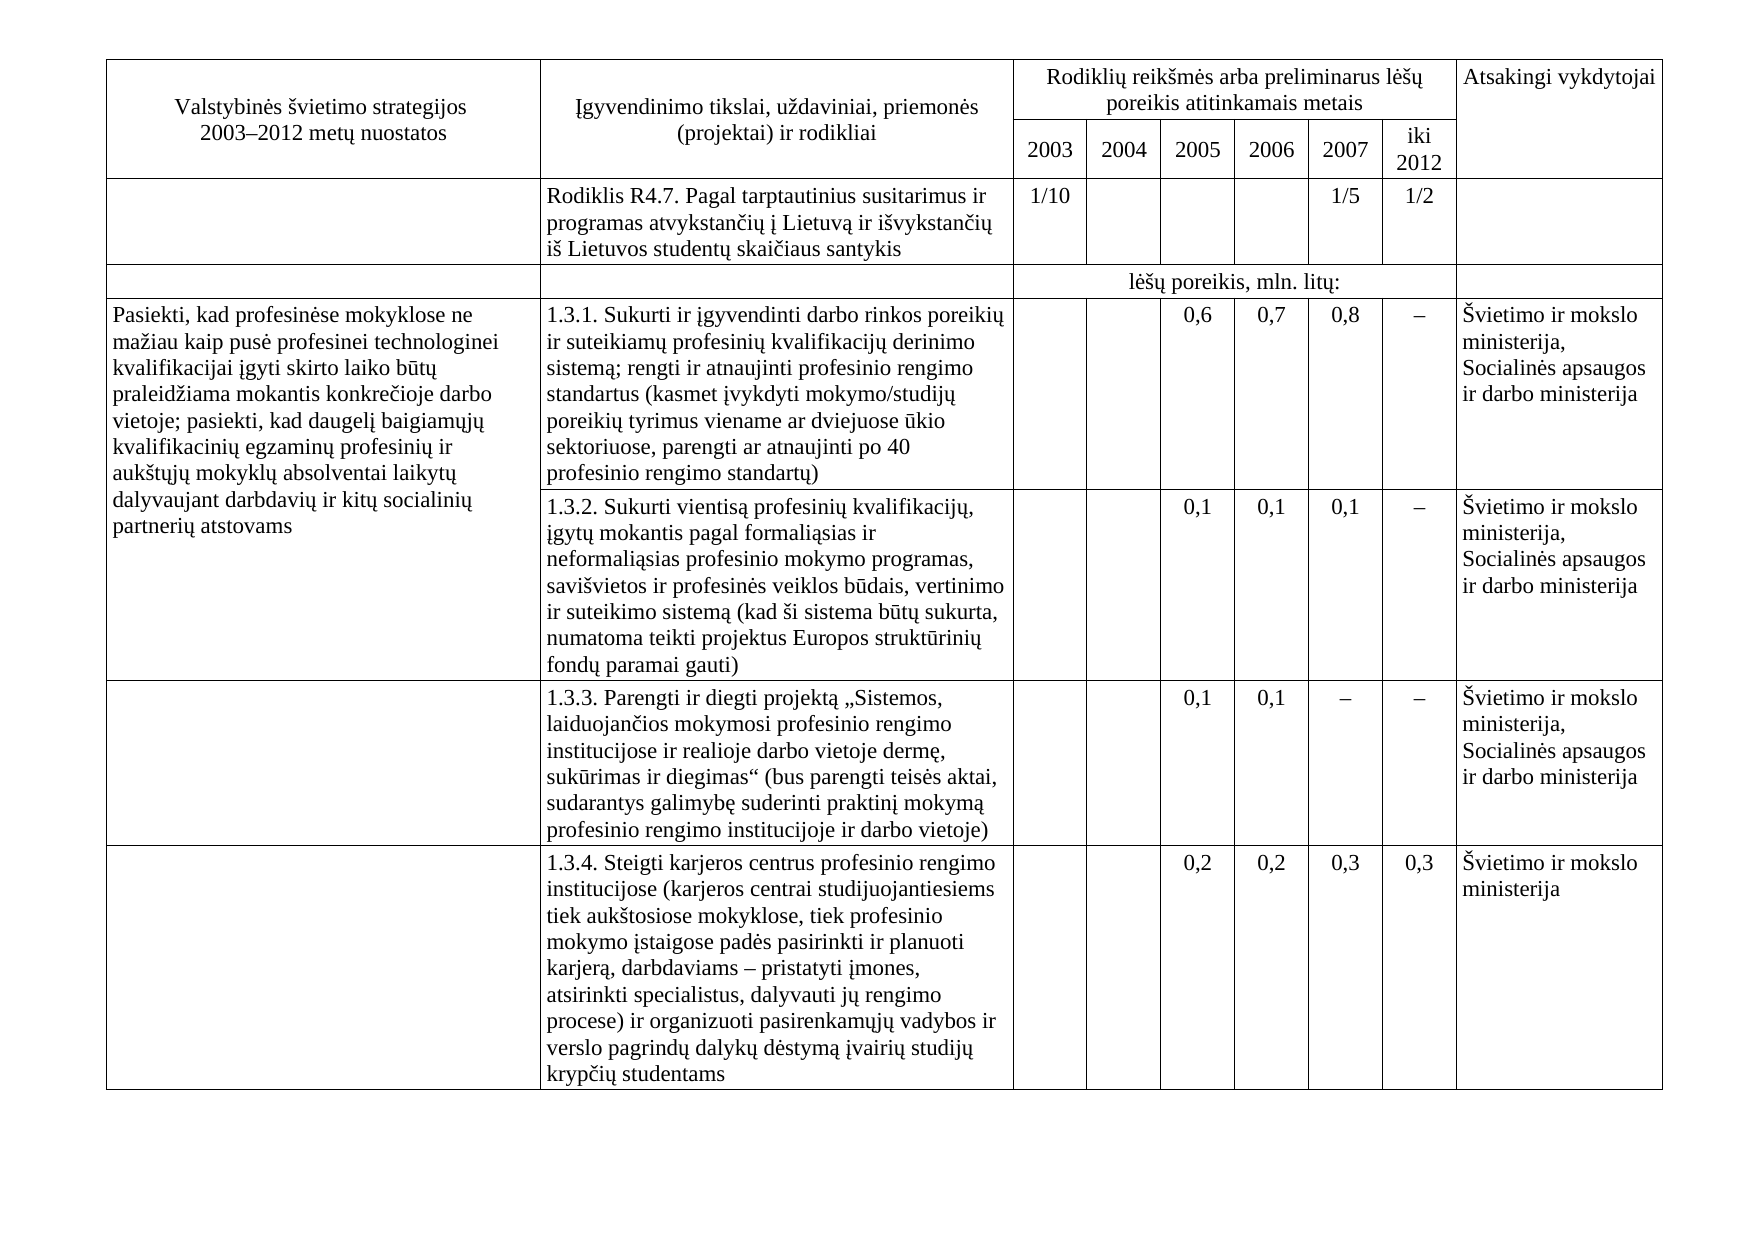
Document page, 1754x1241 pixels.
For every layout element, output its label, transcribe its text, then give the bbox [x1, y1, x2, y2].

table_cell – [1383, 490, 1456, 680]
table_cell 0,1 [1161, 681, 1234, 845]
table_cell [1457, 265, 1662, 297]
table_cell 2003 [1014, 120, 1086, 178]
table_cell – [1383, 681, 1456, 845]
table_cell [1235, 179, 1308, 264]
table_cell iki 2012 [1383, 120, 1456, 178]
table_cell [1087, 681, 1160, 845]
table_cell 0,1 [1235, 490, 1308, 680]
table_header Atsakingi vykdytojai [1457, 60, 1662, 178]
table_cell [1014, 681, 1086, 845]
table_cell [107, 846, 540, 1089]
table_cell 1.3.1. Sukurti ir įgyvendinti darbo rinkos poreikių ir suteikiamų profesinių kvalifikacijų derinimo sistemą; rengti ir atnaujinti profesinio rengimo standartus (kasmet įvykdyti mokymo/studijų poreikių tyrimus viename ar dviejuose ūkio sektoriuose, parengti ar atnaujinti po 40 profesinio rengimo standartų) [541, 299, 1013, 489]
table_cell [1014, 846, 1086, 1089]
table_cell 0,2 [1161, 846, 1234, 1089]
table_cell 0,7 [1235, 299, 1308, 489]
table_cell 0,1 [1309, 490, 1382, 680]
table_cell [107, 265, 540, 297]
table_cell 1.3.2. Sukurti vientisą profesinių kvalifikacijų, įgytų mokantis pagal formaliąsias ir neformaliąsias profesinio mokymo programas, savišvietos ir profesinės veiklos būdais, vertinimo ir suteikimo sistemą (kad ši sistema būtų sukurta, numatoma teikti projektus Europos struktūrinių fondų paramai gauti) [541, 490, 1013, 680]
table_header Įgyvendinimo tikslai, uždaviniai, priemonės (projektai) ir rodikliai [541, 60, 1013, 178]
table_cell Švietimo ir mokslo ministerija [1457, 846, 1662, 1089]
table_cell [1161, 179, 1234, 264]
table_cell 2007 [1309, 120, 1382, 178]
table_header Rodiklių reikšmės arba preliminarus lėšų poreikis atitinkamais metais [1014, 60, 1456, 119]
table_cell [107, 681, 540, 845]
table_cell Švietimo ir mokslo ministerija, Socialinės apsaugos ir darbo ministerija [1457, 490, 1662, 680]
table_cell 0,6 [1161, 299, 1234, 489]
table_cell 1.3.4. Steigti karjeros centrus profesinio rengimo institucijose (karjeros centrai studijuojantiesiems tiek aukštosiose mokyklose, tiek profesinio mokymo įstaigose padės pasirinkti ir planuoti karjerą, darbdaviams – pristatyti įmones, atsirinkti specialistus, dalyvauti jų rengimo procese) ir organizuoti pasirenkamųjų vadybos ir verslo pagrindų dalykų dėstymą įvairių studijų krypčių studentams [541, 846, 1013, 1089]
table_cell [1014, 299, 1086, 489]
table_cell [107, 179, 540, 264]
table_cell [1087, 299, 1160, 489]
table_cell 2005 [1161, 120, 1234, 178]
table_cell 0,3 [1309, 846, 1382, 1089]
table_cell [1457, 179, 1662, 264]
table_cell lėšų poreikis, mln. litų: [1014, 265, 1456, 297]
table_cell 1/10 [1014, 179, 1086, 264]
table_cell 1/2 [1383, 179, 1456, 264]
table_cell 1.3.3. Parengti ir diegti projektą „Sistemos, laiduojančios mokymosi profesinio rengimo institucijose ir realioje darbo vietoje dermę, sukūrimas ir diegimas“ (bus parengti teisės aktai, sudarantys galimybę suderinti praktinį mokymą profesinio rengimo institucijoje ir darbo vietoje) [541, 681, 1013, 845]
table_header Valstybinės švietimo strategijos 2003–2012 metų nuostatos [107, 60, 540, 178]
table_cell 1/5 [1309, 179, 1382, 264]
table_cell 2004 [1087, 120, 1160, 178]
table_cell Švietimo ir mokslo ministerija, Socialinės apsaugos ir darbo ministerija [1457, 681, 1662, 845]
table_cell 0,8 [1309, 299, 1382, 489]
table_cell [1087, 490, 1160, 680]
table_cell [1014, 490, 1086, 680]
table_cell – [1383, 299, 1456, 489]
table_cell Pasiekti, kad profesinėse mokyklose ne mažiau kaip pusė profesinei technologinei kvalifikacijai įgyti skirto laiko būtų praleidžiama mokantis konkrečioje darbo vietoje; pasiekti, kad daugelį baigiamųjų kvalifikacinių egzaminų profesinių ir aukštųjų mokyklų absolventai laikytų dalyvaujant darbdavių ir kitų socialinių partnerių atstovams [107, 299, 540, 680]
table_cell Rodiklis R4.7. Pagal tarptautinius susitarimus ir programas atvykstančių į Lietuvą ir išvykstančių iš Lietuvos studentų skaičiaus santykis [541, 179, 1013, 264]
table_cell Švietimo ir mokslo ministerija, Socialinės apsaugos ir darbo ministerija [1457, 299, 1662, 489]
table_cell 0,3 [1383, 846, 1456, 1089]
table_cell [541, 265, 1013, 297]
table_cell 0,1 [1235, 681, 1308, 845]
table_cell 0,2 [1235, 846, 1308, 1089]
table_cell – [1309, 681, 1382, 845]
table_cell 0,1 [1161, 490, 1234, 680]
table_cell 2006 [1235, 120, 1308, 178]
table_cell [1087, 846, 1160, 1089]
table_cell [1087, 179, 1160, 264]
